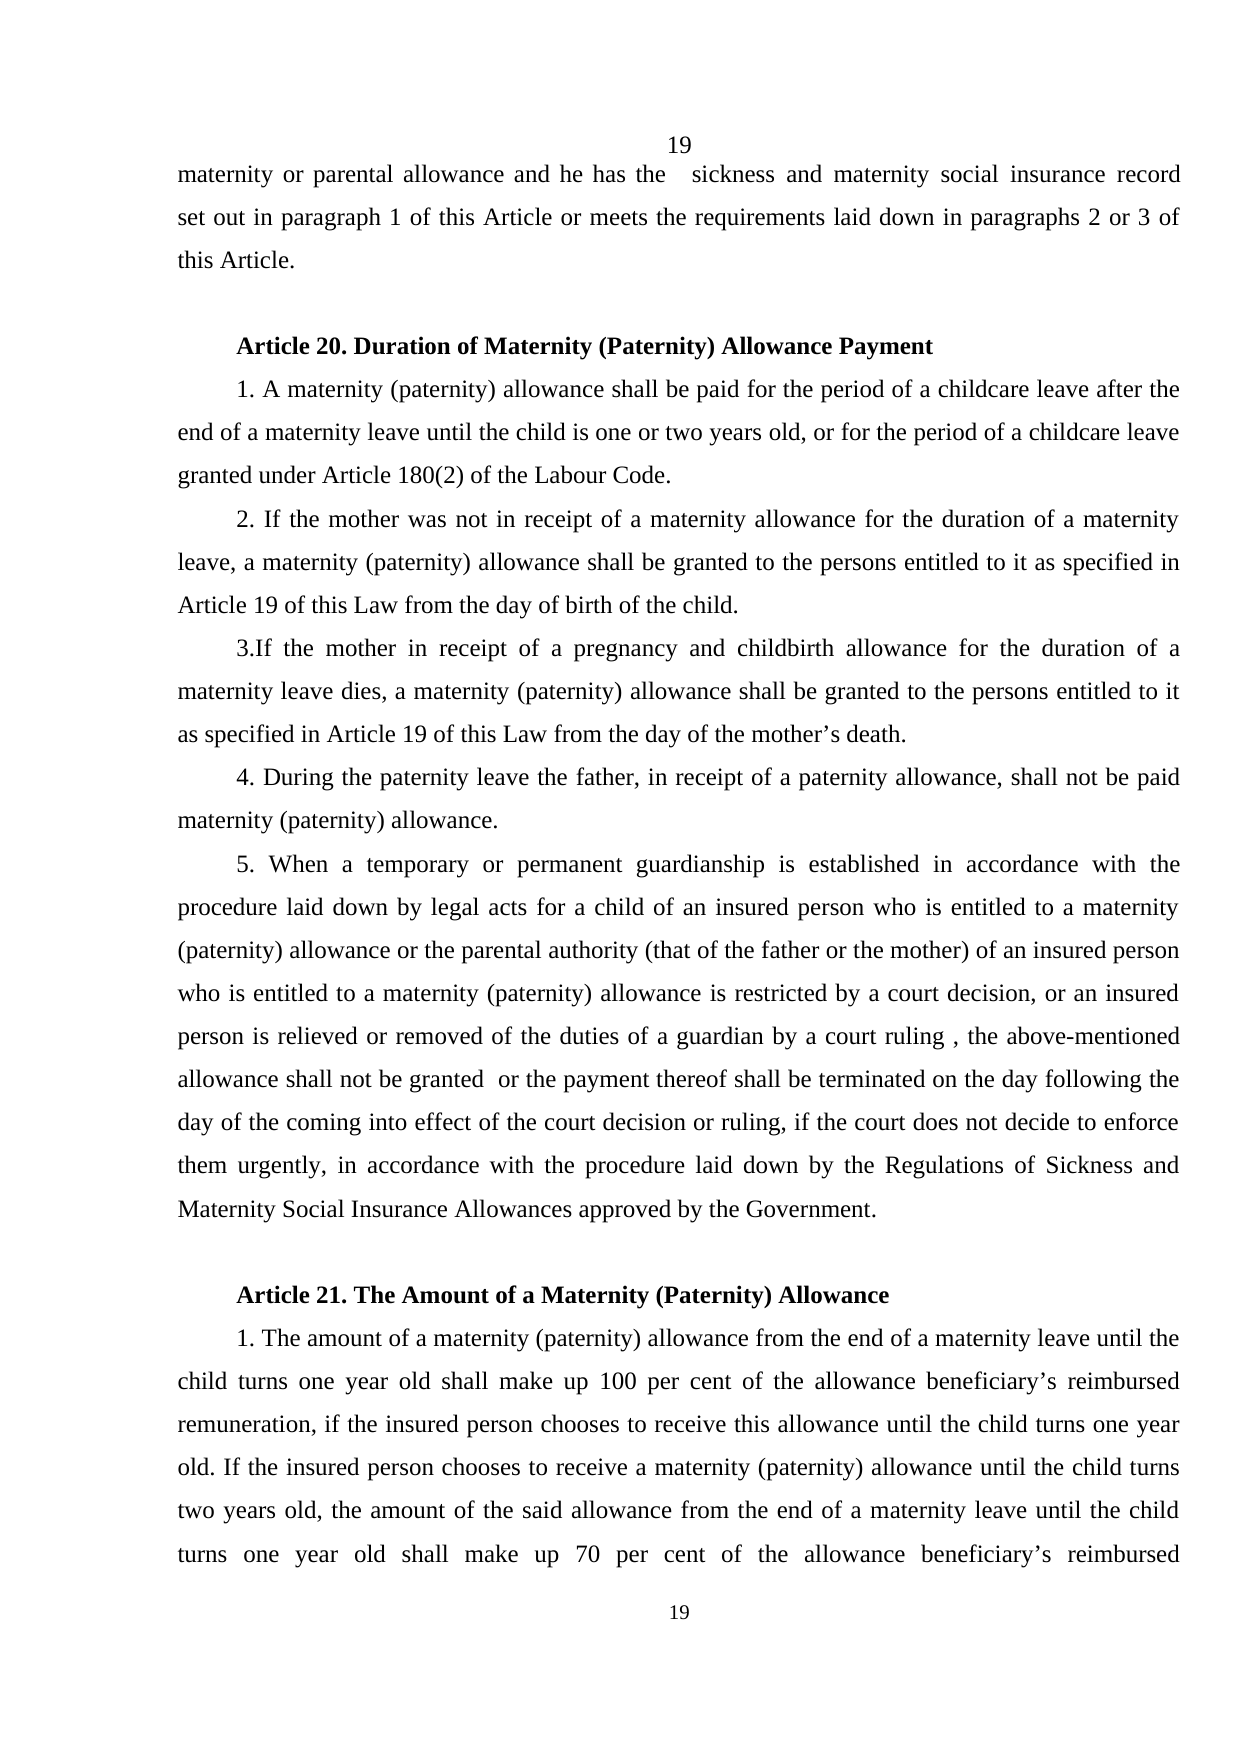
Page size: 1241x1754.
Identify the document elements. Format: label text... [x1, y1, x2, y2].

text Article 21. The Amount of a Maternity (Paternity) Allowance [177, 1280, 1181, 1309]
text 5. When a temporary or permanent guardianship is established in accordance with the procedure laid down by legal acts for a child of an insured person who is entitled to a maternity (paternity) allowance or the parental authority (that of the father or the mother) of an insured person who is entitled to a maternity (paternity) allowance is restricted by a court decision, or an insured person is relieved or removed of the duties of a guardian by a court ruling , the above-mentioned allowance shall not be granted or the payment thereof shall be terminated on the day following the day of the coming into effect of the court decision or ruling, if the court does not decide to enforce them urgently, in accordance with the procedure laid down by the Regulations of Sickness and Maternity Social Insurance Allowances approved by the Government. [177, 849, 1181, 1222]
text 2. If the mother was not in receipt of a maternity allowance for the duration of a maternity leave, a maternity (paternity) allowance shall be granted to the persons entitled to it as specified in Article 19 of this Law from the day of birth of the child. [177, 504, 1181, 619]
text maternity or parental allowance and he has the sickness and maternity social insurance record set out in paragraph 1 of this Article or meets the requirements laid down in paragraphs 2 or 3 of this Article. [177, 159, 1181, 274]
text 3.If the mother in receipt of a pregnancy and childbirth allowance for the duration of a maternity leave dies, a maternity (paternity) allowance shall be granted to the persons entitled to it as specified in Article 19 of this Law from the day of the mother’s death. [177, 633, 1181, 748]
text Article 20. Duration of Maternity (Paternity) Allowance Payment [177, 331, 1181, 360]
text 1. The amount of a maternity (paternity) allowance from the end of a maternity leave until the child turns one year old shall make up 100 per cent of the allowance beneficiary’s reimbursed remuneration, if the insured person chooses to receive this allowance until the child turns one year old. If the insured person chooses to receive a maternity (paternity) allowance until the child turns two years old, the amount of the said allowance from the end of a maternity leave until the child turns one year old shall make up 70 per cent of the allowance beneficiary’s reimbursed [177, 1323, 1181, 1567]
text 1. A maternity (paternity) allowance shall be paid for the period of a childcare leave after the end of a maternity leave until the child is one or two years old, or for the period of a childcare leave granted under Article 180(2) of the Labour Code. [177, 374, 1181, 489]
text 4. During the paternity leave the father, in receipt of a paternity allowance, shall not be paid maternity (paternity) allowance. [177, 762, 1181, 834]
